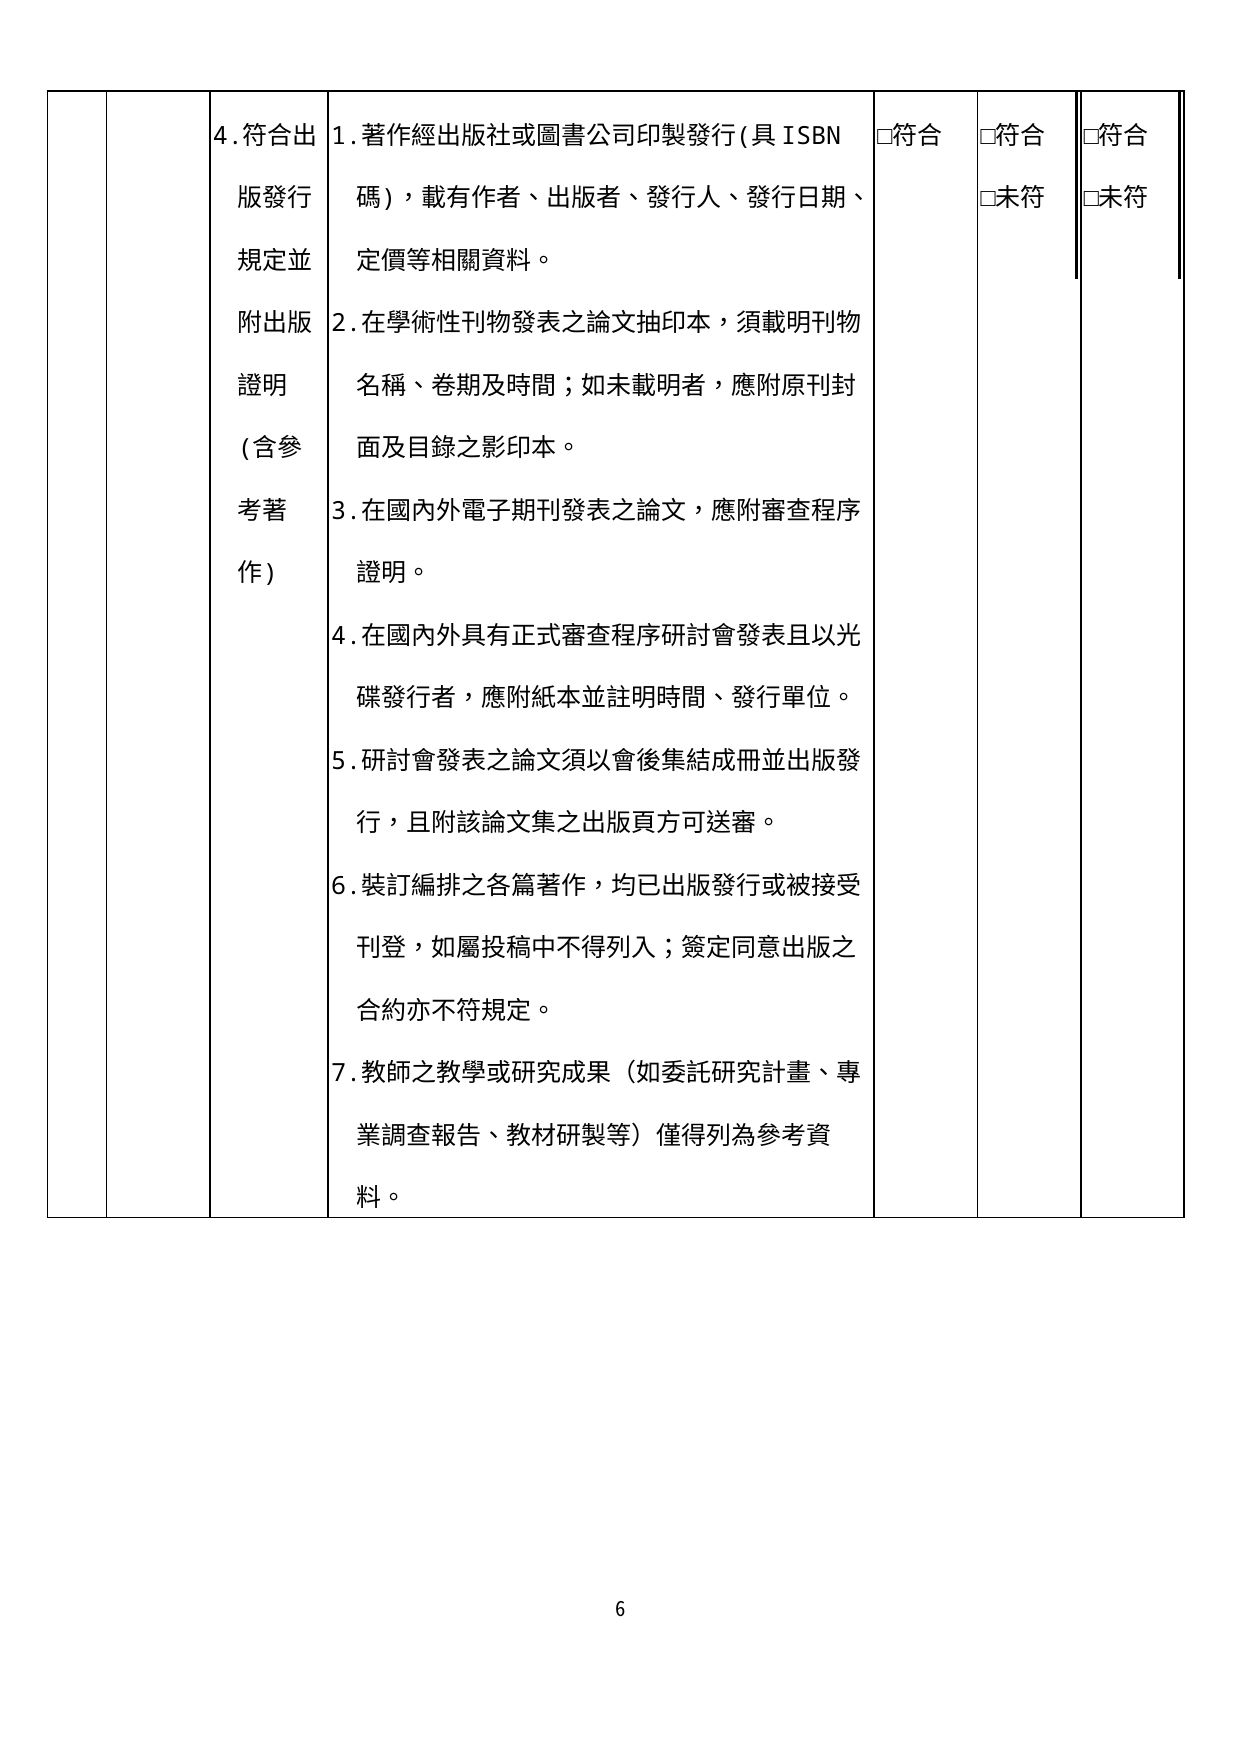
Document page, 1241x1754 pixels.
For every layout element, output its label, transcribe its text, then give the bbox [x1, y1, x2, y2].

table_cell [48, 92, 106, 1217]
table_cell 4.符合出版發行規定並附出版證明(含參考著作) [211, 92, 327, 1217]
table_cell [107, 92, 209, 1217]
table_cell □符合 □未符 [1082, 92, 1183, 1217]
table_cell □符合 [875, 92, 977, 1217]
table_cell □符合 □未符 [978, 92, 1080, 1217]
table_cell 1.著作經出版社或圖書公司印製發行(具ISBN碼)，載有作者、出版者、發行人、發行日期、定價等相關資料。 2.在學術性刊物發表之論文抽印本，須載明刊物名稱、卷期及時間；如未載明者，應附原刊封面及目錄之影印本。 3.在國內外電子期刊發表之論文，應附審查程序證明。 4.在國內外具有正式審查程序研討會發表且以光碟發行者，應附紙本並註明時間、發行單位。 5.研討會發表之論文須以會後集結成冊並出版發行，且附該論文集之出版頁方可送審。 6.裝訂編排之各篇著作，均已出版發行或被接受刊登，如屬投稿中不得列入；簽定同意出版之合約亦不符規定。 7.教師之教學或研究成果（如委託研究計畫、專業調查報告、教材研製等）僅得列為參考資料。 [329, 92, 873, 1217]
